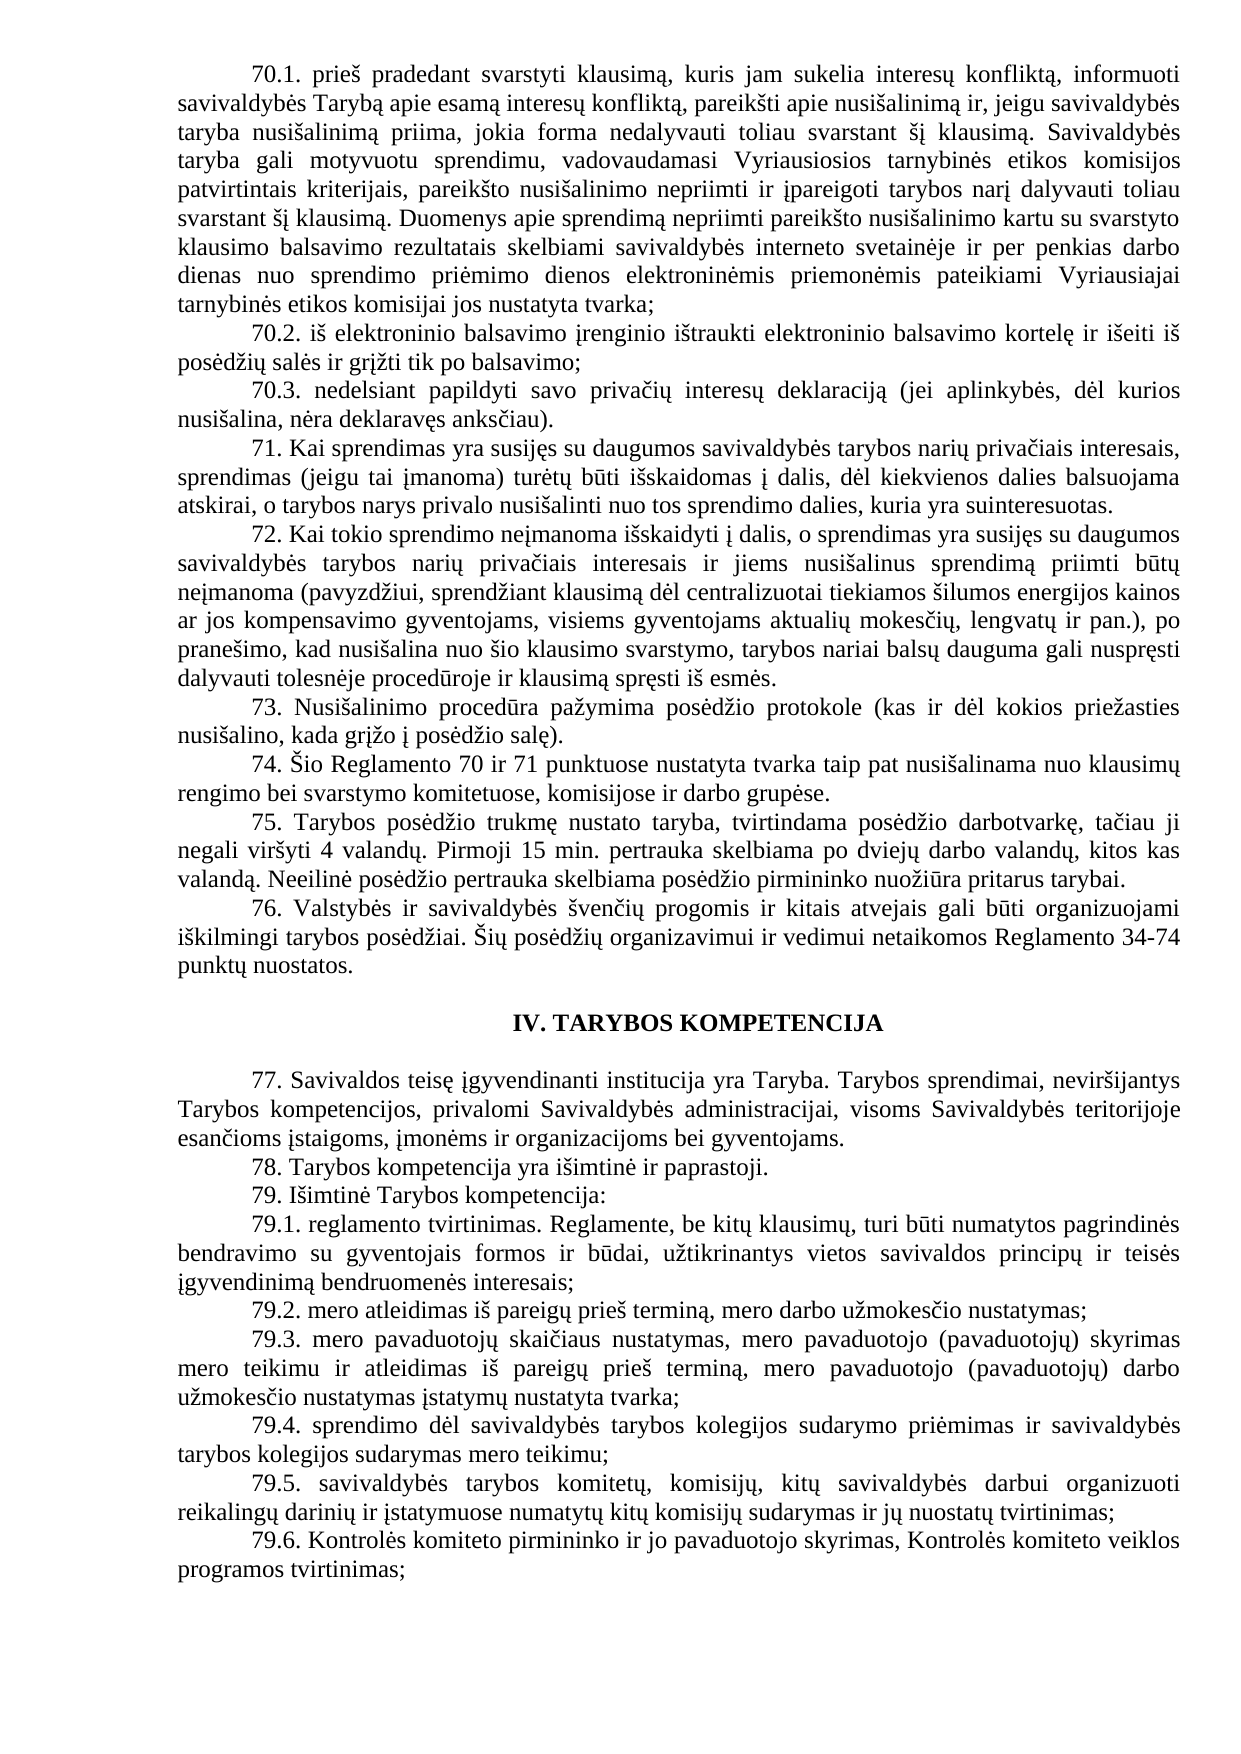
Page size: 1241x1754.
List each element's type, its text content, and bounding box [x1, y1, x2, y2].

text 79.2. mero atleidimas iš pareigų prieš terminą, mero darbo užmokesčio nustatymas; [177, 1295, 1181, 1324]
text 70.1. prieš pradedant svarstyti klausimą, kuris jam sukelia interesų konfliktą, informuoti savivaldybės Tarybą apie esamą interesų konfliktą, pareikšti apie nusišalinimą ir, jeigu savivaldybės taryba nusišalinimą priima, jokia forma nedalyvauti toliau svarstant šį klausimą. Savivaldybės taryba gali motyvuotu sprendimu, vadovaudamasi Vyriausiosios tarnybinės etikos komisijos patvirtintais kriterijais, pareikšto nusišalinimo nepriimti ir įpareigoti tarybos narį dalyvauti toliau svarstant šį klausimą. Duomenys apie sprendimą nepriimti pareikšto nusišalinimo kartu su svarstyto klausimo balsavimo rezultatais skelbiami savivaldybės interneto svetainėje ir per penkias darbo dienas nuo sprendimo priėmimo dienos elektroninėmis priemonėmis pateikiami Vyriausiajai tarnybinės etikos komisijai jos nustatyta tvarka; [177, 59, 1181, 318]
text 76. Valstybės ir savivaldybės švenčių progomis ir kitais atvejais gali būti organizuojami iškilmingi tarybos posėdžiai. Šių posėdžių organizavimui ir vedimui netaikomos Reglamento 34-74 punktų nuostatos. [177, 893, 1181, 979]
text 79. Išimtinė Tarybos kompetencija: [177, 1180, 1181, 1209]
text 70.2. iš elektroninio balsavimo įrenginio ištraukti elektroninio balsavimo kortelę ir išeiti iš posėdžių salės ir grįžti tik po balsavimo; [177, 318, 1181, 375]
text 70.3. nedelsiant papildyti savo privačių interesų deklaraciją (jei aplinkybės, dėl kurios nusišalina, nėra deklaravęs anksčiau). [177, 375, 1181, 433]
text 79.3. mero pavaduotojų skaičiaus nustatymas, mero pavaduotojo (pavaduotojų) skyrimas mero teikimu ir atleidimas iš pareigų prieš terminą, mero pavaduotojo (pavaduotojų) darbo užmokesčio nustatymas įstatymų nustatyta tvarka; [177, 1324, 1181, 1410]
text 71. Kai sprendimas yra susijęs su daugumos savivaldybės tarybos narių privačiais interesais, sprendimas (jeigu tai įmanoma) turėtų būti išskaidomas į dalis, dėl kiekvienos dalies balsuojama atskirai, o tarybos narys privalo nusišalinti nuo tos sprendimo dalies, kuria yra suinteresuotas. [177, 433, 1181, 519]
text 79.1. reglamento tvirtinimas. Reglamente, be kitų klausimų, turi būti numatytos pagrindinės bendravimo su gyventojais formos ir būdai, užtikrinantys vietos savivaldos principų ir teisės įgyvendinimą bendruomenės interesais; [177, 1209, 1181, 1295]
text 79.5. savivaldybės tarybos komitetų, komisijų, kitų savivaldybės darbui organizuoti reikalingų darinių ir įstatymuose numatytų kitų komisijų sudarymas ir jų nuostatų tvirtinimas; [177, 1468, 1181, 1525]
text IV. TARYBOS KOMPETENCIJA [215, 1008, 1181, 1037]
text 77. Savivaldos teisę įgyvendinanti institucija yra Taryba. Tarybos sprendimai, neviršijantys Tarybos kompetencijos, privalomi Savivaldybės administracijai, visoms Savivaldybės teritorijoje esančioms įstaigoms, įmonėms ir organizacijoms bei gyventojams. [177, 1065, 1181, 1152]
text 72. Kai tokio sprendimo neįmanoma išskaidyti į dalis, o sprendimas yra susijęs su daugumos savivaldybės tarybos narių privačiais interesais ir jiems nusišalinus sprendimą priimti būtų neįmanoma (pavyzdžiui, sprendžiant klausimą dėl centralizuotai tiekiamos šilumos energijos kainos ar jos kompensavimo gyventojams, visiems gyventojams aktualių mokesčių, lengvatų ir pan.), po pranešimo, kad nusišalina nuo šio klausimo svarstymo, tarybos nariai balsų dauguma gali nuspręsti dalyvauti tolesnėje procedūroje ir klausimą spręsti iš esmės. [177, 519, 1181, 692]
text 79.4. sprendimo dėl savivaldybės tarybos kolegijos sudarymo priėmimas ir savivaldybės tarybos kolegijos sudarymas mero teikimu; [177, 1410, 1181, 1468]
text 75. Tarybos posėdžio trukmę nustato taryba, tvirtindama posėdžio darbotvarkę, tačiau ji negali viršyti 4 valandų. Pirmoji 15 min. pertrauka skelbiama po dviejų darbo valandų, kitos kas valandą. Neeilinė posėdžio pertrauka skelbiama posėdžio pirmininko nuožiūra pritarus tarybai. [177, 807, 1181, 893]
text 79.6. Kontrolės komiteto pirmininko ir jo pavaduotojo skyrimas, Kontrolės komiteto veiklos programos tvirtinimas; [177, 1525, 1181, 1583]
text 73. Nusišalinimo procedūra pažymima posėdžio protokole (kas ir dėl kokios priežasties nusišalino, kada grįžo į posėdžio salę). [177, 692, 1181, 749]
text 78. Tarybos kompetencija yra išimtinė ir paprastoji. [177, 1152, 1181, 1180]
text 74. Šio Reglamento 70 ir 71 punktuose nustatyta tvarka taip pat nusišalinama nuo klausimų rengimo bei svarstymo komitetuose, komisijose ir darbo grupėse. [177, 749, 1181, 807]
